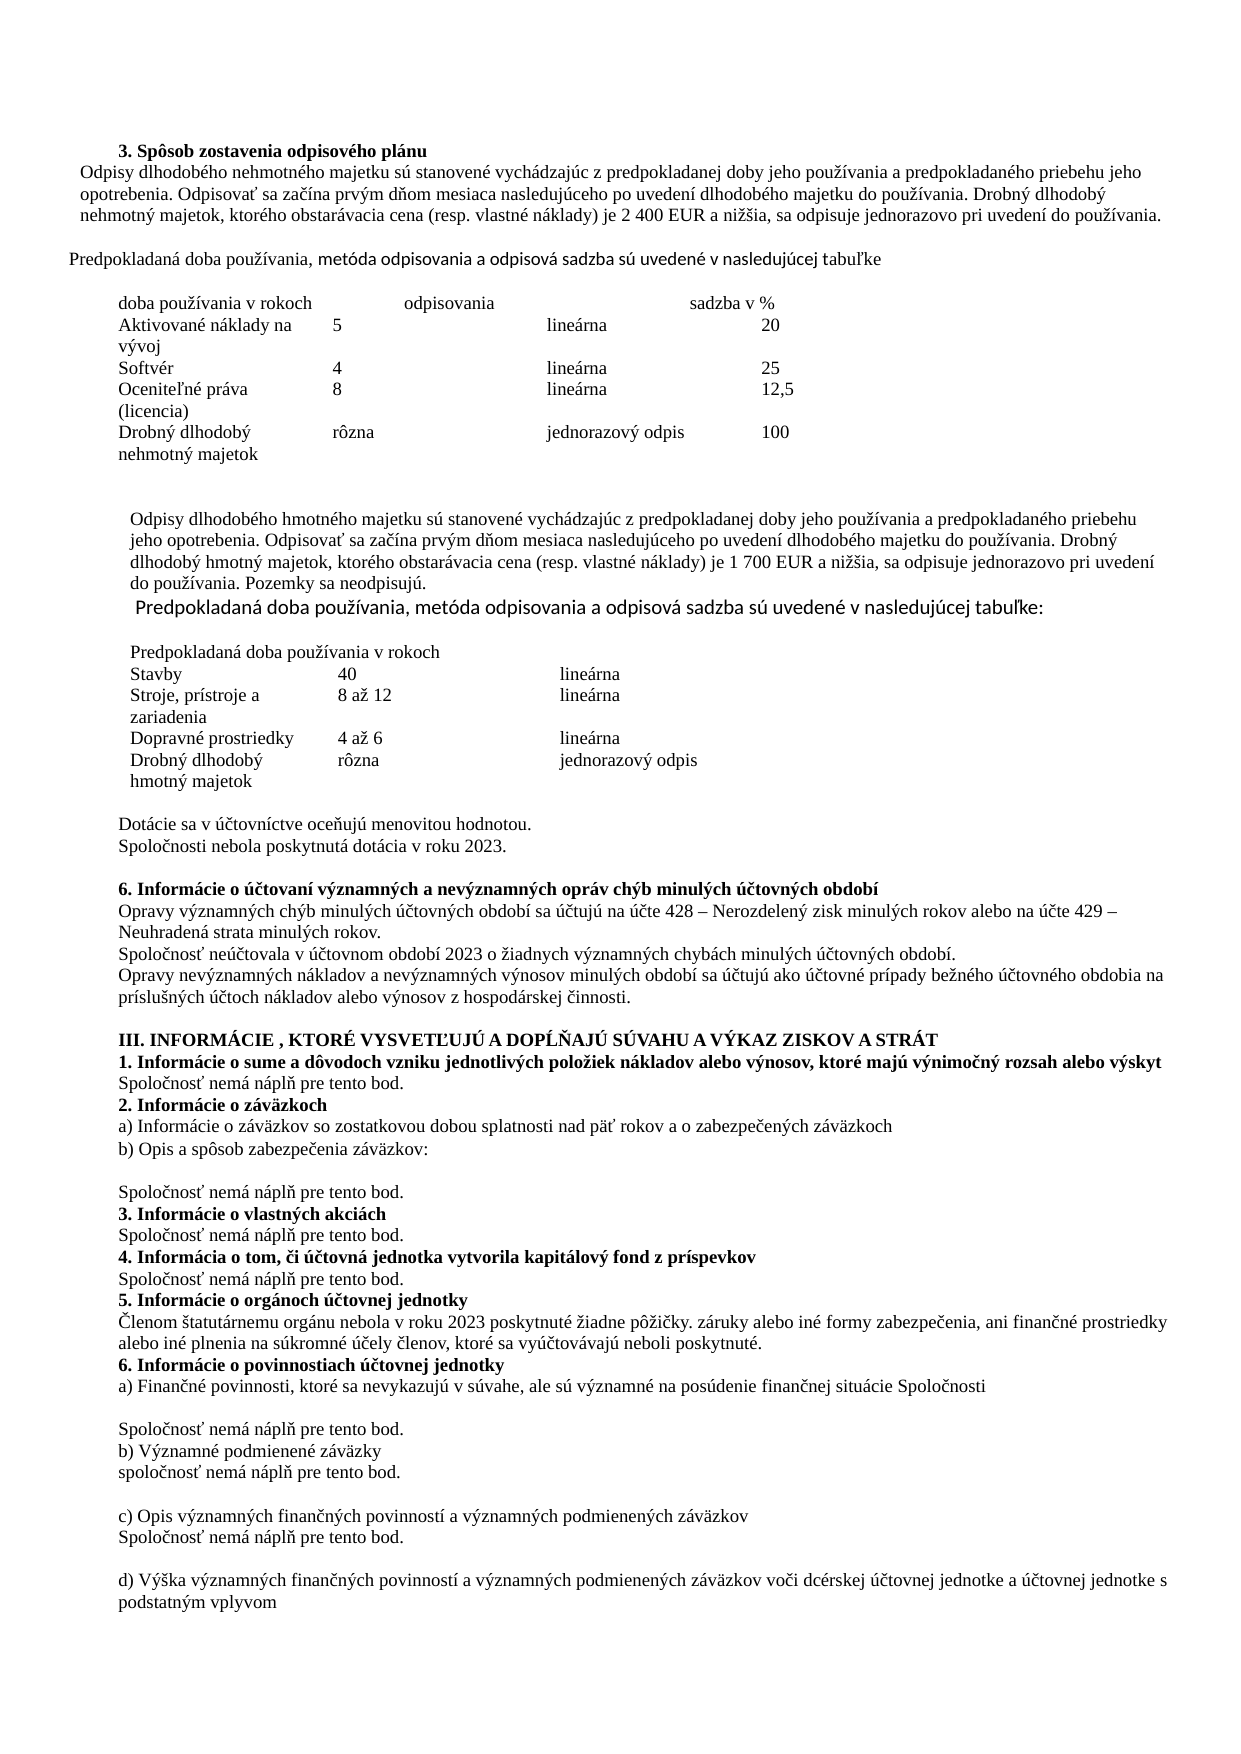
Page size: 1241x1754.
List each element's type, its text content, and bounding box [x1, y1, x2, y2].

table_cell jednorazový odpis [535, 421, 750, 464]
table_cell lineárna [548, 727, 1184, 749]
table_header Odpisy dlhodobého hmotného majetku sú stanovené vychádzajúc z predpokladanej doby jeho používania a predpokladaného priebehu jeho opotrebenia. Odpisovať sa začína prvým dňom mesiaca nasledujúceho po uvedení dlhodobého majetku do používania. Drobný dlhodobý hmotný majetok, ktorého obstarávacia cena (resp. vlastné náklady) je 1 700 EUR a nižšia, sa odpisuje jednorazovo pri uvedení do používania. Pozemky sa neodpisujú. Predpokladaná doba používania, metóda odpisovania a odpisová sadzba sú uvedené v nasledujúcej tabuľke: [119, 508, 1184, 641]
text Spoločnosť nemá náplň pre tento bod. [118, 1418, 1182, 1440]
text Spoločnosť nemá náplň pre tento bod. [118, 1181, 1182, 1203]
list b) Významné podmienené záväzky [118, 1440, 1182, 1461]
table_cell Drobný dlhodobý hmotný majetok [119, 749, 326, 792]
table_cell 25 [750, 357, 964, 378]
table_cell lineárna [548, 684, 1184, 727]
table_header lineárna [535, 314, 750, 357]
text 2. Informácie o záväzkoch [118, 1094, 1182, 1115]
list c) Opis významných finančných povinností a významných podmienených záväzkov [118, 1504, 1182, 1526]
text 3. Informácie o vlastných akciách [118, 1203, 1182, 1224]
table_cell 40 [326, 663, 548, 684]
table_header Aktivované náklady na vývoj [107, 314, 321, 357]
table_cell Drobný dlhodobý nehmotný majetok [107, 421, 321, 464]
table_cell rôzna [326, 749, 548, 792]
table_cell rôzna [321, 421, 535, 464]
table_cell 12,5 [750, 378, 964, 421]
text spoločnosť nemá náplň pre tento bod. [118, 1461, 1182, 1483]
table_cell 4 [321, 357, 535, 378]
text Spoločnosť nemá náplň pre tento bod. [118, 1224, 1182, 1246]
text 4. Informácia o tom, či účtovná jednotka vytvorila kapitálový fond z príspevkov [118, 1246, 1182, 1267]
text 1. Informácie o sume a dôvodoch vzniku jednotlivých položiek nákladov alebo výnosov, ktoré majú výnimočný rozsah alebo výskyt [118, 1051, 1182, 1072]
text Spoločnosť nemá náplň pre tento bod. [118, 1072, 1182, 1094]
list d) Výška významných finančných povinností a významných podmienených záväzkov voči dcérskej účtovnej jednotke a účtovnej jednotke s podstatným vplyvom [118, 1569, 1182, 1612]
table_cell Oceniteľné práva (licencia) [107, 378, 321, 421]
table_header 20 [750, 314, 964, 357]
text Spoločnosť nemá náplň pre tento bod. [118, 1267, 1182, 1289]
table_header 5 [321, 314, 535, 357]
list a) Informácie o záväzkov so zostatkovou dobou splatnosti nad päť rokov a o zabezpečených záväzkoch [118, 1115, 1182, 1137]
text 6. Informácie o účtovaní významných a nevýznamných opráv chýb minulých účtovných období [118, 878, 1182, 899]
table_cell Predpokladaná doba používania v rokoch [119, 641, 1184, 662]
text Spoločnosť nemá náplň pre tento bod. [118, 1526, 1182, 1548]
table_cell Dopravné prostriedky [119, 727, 326, 749]
table_header Ročná odpisová [1176, 161, 1184, 270]
table_header doba používania v rokoch [107, 292, 393, 313]
table_header Odpisy dlhodobého nehmotného majetku sú stanovené vychádzajúc z predpokladanej doby jeho používania a predpokladaného priebehu jeho opotrebenia. Odpisovať sa začína prvým dňom mesiaca nasledujúceho po uvedení dlhodobého majetku do používania. Drobný dlhodobý nehmotný majetok, ktorého obstarávacia cena (resp. vlastné náklady) je 2 400 EUR a nižšia, sa odpisuje jednorazovo pri uvedení do používania. Predpokladaná doba používania, metóda odpisovania a odpisová sadzba sú uvedené v nasledujúcej tabuľke [69, 161, 1176, 270]
text 3. Spôsob zostavenia odpisového plánu [118, 140, 1182, 161]
text Opravy nevýznamných nákladov a nevýznamných výnosov minulých období sa účtujú ako účtovné prípady bežného účtovného obdobia na príslušných účtoch nákladov alebo výnosov z hospodárskej činnosti. [118, 964, 1182, 1007]
table_header sadzba v % [678, 292, 964, 313]
table_cell Stavby [119, 663, 326, 684]
table_cell 8 až 12 [326, 684, 548, 727]
text Dotácie sa v účtovníctve oceňujú menovitou hodnotou. [118, 813, 1182, 835]
list b) Opis a spôsob zabezpečenia záväzkov: [118, 1138, 1182, 1159]
table_cell lineárna [535, 378, 750, 421]
text Spoločnosť neúčtovala v účtovnom období 2023 o žiadnych významných chybách minulých účtovných období. [118, 943, 1182, 964]
text Spoločnosti nebola poskytnutá dotácia v roku 2023. [118, 835, 1182, 856]
table_cell lineárna [548, 663, 1184, 684]
table_cell lineárna [535, 357, 750, 378]
table_cell jednorazový odpis [548, 749, 1184, 792]
text Opravy významných chýb minulých účtovných období sa účtujú na účte 428 – Nerozdelený zisk minulých rokov alebo na účte 429 – Neuhradená strata minulých rokov. [118, 899, 1182, 943]
table_cell 8 [321, 378, 535, 421]
table_cell Stroje, prístroje a zariadenia [119, 684, 326, 727]
text 6. Informácie o povinnostiach účtovnej jednotky [118, 1354, 1182, 1375]
text Členom štatutárnemu orgánu nebola v roku 2023 poskytnuté žiadne pôžičky. záruky alebo iné formy zabezpečenia, ani finančné prostriedky alebo iné plnenia na súkromné účely členov, ktoré sa vyúčtovávajú neboli poskytnuté. [118, 1311, 1182, 1354]
text III. INFORMÁCIE , KTORÉ VYSVETĽUJÚ A DOPĹŇAJÚ SÚVAHU A VÝKAZ ZISKOV A STRÁT [118, 1029, 1182, 1051]
table_cell 4 až 6 [326, 727, 548, 749]
table_cell 100 [750, 421, 964, 464]
table_header odpisovania [393, 292, 678, 313]
table_cell Softvér [107, 357, 321, 378]
list a) Finančné povinnosti, ktoré sa nevykazujú v súvahe, ale sú významné na posúdenie finančnej situácie Spoločnosti [118, 1375, 1182, 1397]
text 5. Informácie o orgánoch účtovnej jednotky [118, 1289, 1182, 1311]
